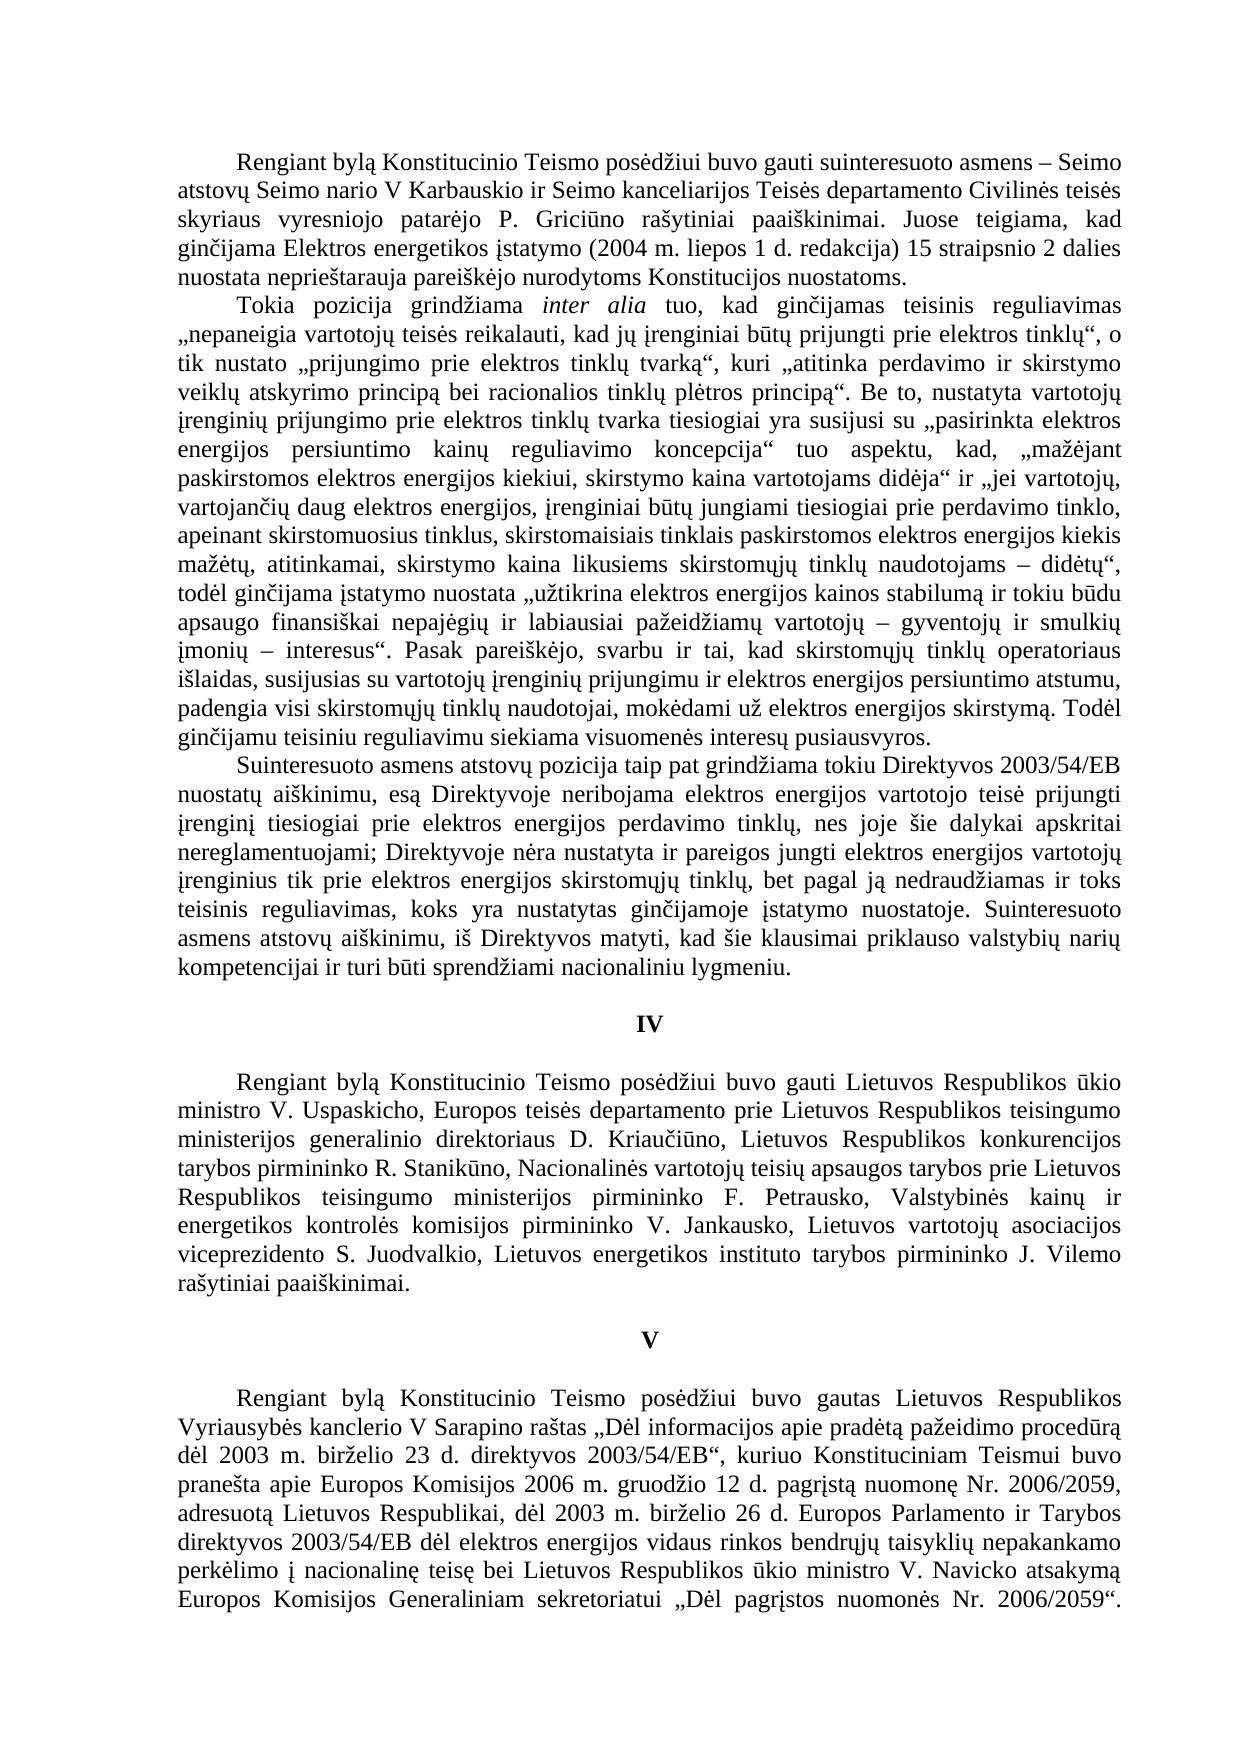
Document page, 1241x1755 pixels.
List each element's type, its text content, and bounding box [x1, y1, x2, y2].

text Tokia pozicija grindžiama inter alia tuo, kad ginčijamas teisinis reguliavimas „nepaneigia vartotojų teisės reikalauti, kad jų įrenginiai būtų prijungti prie elektros tinklų“, o tik nustato „prijungimo prie elektros tinklų tvarką“, kuri „atitinka perdavimo ir skirstymo veiklų atskyrimo principą bei racionalios tinklų plėtros principą“. Be to, nustatyta vartotojų įrenginių prijungimo prie elektros tinklų tvarka tiesiogiai yra susijusi su „pasirinkta elektros energijos persiuntimo kainų reguliavimo koncepcija“ tuo aspektu, kad, „mažėjant paskirstomos elektros energijos kiekiui, skirstymo kaina vartotojams didėja“ ir „jei vartotojų, vartojančių daug elektros energijos, įrenginiai būtų jungiami tiesiogiai prie perdavimo tinklo, apeinant skirstomuosius tinklus, skirstomaisiais tinklais paskirstomos elektros energijos kiekis mažėtų, atitinkamai, skirstymo kaina likusiems skirstomųjų tinklų naudotojams – didėtų“, todėl ginčijama įstatymo nuostata „užtikrina elektros energijos kainos stabilumą ir tokiu būdu apsaugo finansiškai nepajėgių ir labiausiai pažeidžiamų vartotojų – gyventojų ir smulkių įmonių – interesus“. Pasak pareiškėjo, svarbu ir tai, kad skirstomųjų tinklų operatoriaus išlaidas, susijusias su vartotojų įrenginių prijungimu ir elektros energijos persiuntimo atstumu, padengia visi skirstomųjų tinklų naudotojai, mokėdami už elektros energijos skirstymą. Todėl ginčijamu teisiniu reguliavimu siekiama visuomenės interesų pusiausvyros. [177, 291, 1122, 751]
text Suinteresuoto asmens atstovų pozicija taip pat grindžiama tokiu Direktyvos 2003/54/EB nuostatų aiškinimu, esą Direktyvoje neribojama elektros energijos vartotojo teisė prijungti įrenginį tiesiogiai prie elektros energijos perdavimo tinklų, nes joje šie dalykai apskritai nereglamentuojami; Direktyvoje nėra nustatyta ir pareigos jungti elektros energijos vartotojų įrenginius tik prie elektros energijos skirstomųjų tinklų, bet pagal ją nedraudžiamas ir toks teisinis reguliavimas, koks yra nustatytas ginčijamoje įstatymo nuostatoje. Suinteresuoto asmens atstovų aiškinimu, iš Direktyvos matyti, kad šie klausimai priklauso valstybių narių kompetencijai ir turi būti sprendžiami nacionaliniu lygmeniu. [177, 751, 1122, 981]
text Rengiant bylą Konstitucinio Teismo posėdžiui buvo gauti Lietuvos Respublikos ūkio ministro V. Uspaskicho, Europos teisės departamento prie Lietuvos Respublikos teisingumo ministerijos generalinio direktoriaus D. Kriaučiūno, Lietuvos Respublikos konkurencijos tarybos pirmininko R. Stanikūno, Nacionalinės vartotojų teisių apsaugos tarybos prie Lietuvos Respublikos teisingumo ministerijos pirmininko F. Petrausko, Valstybinės kainų ir energetikos kontrolės komisijos pirmininko V. Jankausko, Lietuvos vartotojų asociacijos viceprezidento S. Juodvalkio, Lietuvos energetikos instituto tarybos pirmininko J. Vilemo rašytiniai paaiškinimai. [177, 1067, 1122, 1297]
text IV [177, 1009, 1122, 1038]
text V [177, 1326, 1122, 1354]
text Rengiant bylą Konstitucinio Teismo posėdžiui buvo gautas Lietuvos Respublikos Vyriausybės kanclerio V Sarapino raštas „Dėl informacijos apie pradėtą pažeidimo procedūrą dėl 2003 m. birželio 23 d. direktyvos 2003/54/EB“, kuriuo Konstituciniam Teismui buvo pranešta apie Europos Komisijos 2006 m. gruodžio 12 d. pagrįstą nuomonę Nr. 2006/2059, adresuotą Lietuvos Respublikai, dėl 2003 m. birželio 26 d. Europos Parlamento ir Tarybos direktyvos 2003/54/EB dėl elektros energijos vidaus rinkos bendrųjų taisyklių nepakankamo perkėlimo į nacionalinę teisę bei Lietuvos Respublikos ūkio ministro V. Navicko atsakymą Europos Komisijos Generaliniam sekretoriatui „Dėl pagrįstos nuomonės Nr. 2006/2059“. [177, 1383, 1122, 1613]
text Rengiant bylą Konstitucinio Teismo posėdžiui buvo gauti suinteresuoto asmens – Seimo atstovų Seimo nario V Karbauskio ir Seimo kanceliarijos Teisės departamento Civilinės teisės skyriaus vyresniojo patarėjo P. Griciūno rašytiniai paaiškinimai. Juose teigiama, kad ginčijama Elektros energetikos įstatymo (2004 m. liepos 1 d. redakcija) 15 straipsnio 2 dalies nuostata neprieštarauja pareiškėjo nurodytoms Konstitucijos nuostatoms. [177, 147, 1122, 291]
